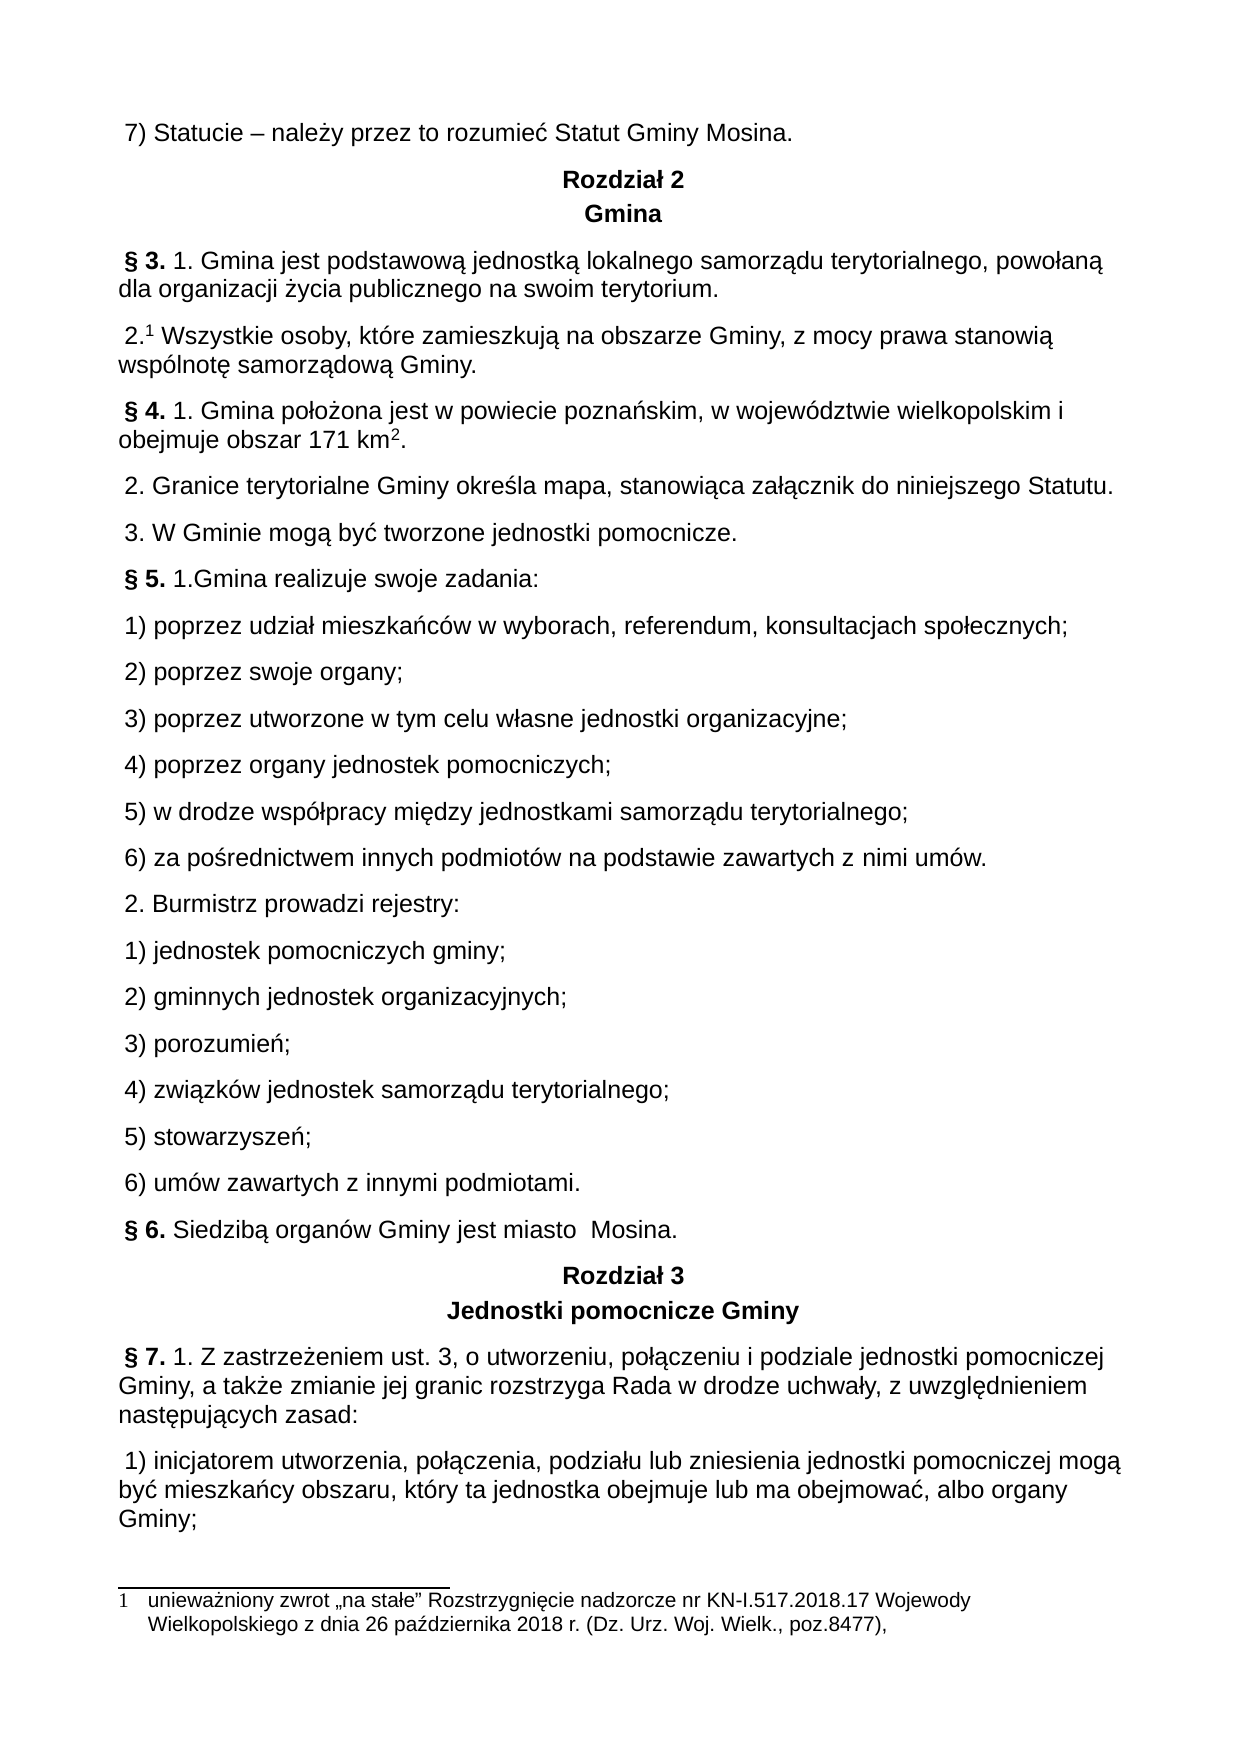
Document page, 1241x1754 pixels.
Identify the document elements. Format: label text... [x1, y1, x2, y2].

text 2) poprzez swoje organy; [118, 657, 1122, 686]
text § 3. 1. Gmina jest podstawową jednostką lokalnego samorządu terytorialnego, powołaną dla organizacji życia publicznego na swoim terytorium. [118, 246, 1122, 303]
text 5) stowarzyszeń; [118, 1122, 1122, 1151]
text Gmina [118, 199, 1122, 228]
text 3) poprzez utworzone w tym celu własne jednostki organizacyjne; [118, 704, 1122, 732]
text Rozdział 3 [118, 1261, 1122, 1290]
text § 6. Siedzibą organów Gminy jest miasto Mosina. [118, 1215, 1122, 1243]
text 4) poprzez organy jednostek pomocniczych; [118, 750, 1122, 779]
text unieważniony zwrot „na stałe” Rozstrzygnięcie nadzorcze nr KN-I.517.2018.17 Wojewody Wielkopolskiego z dnia 26 października 2018 r. (Dz. Urz. Woj. Wielk., poz.8477), [118, 1588, 1122, 1636]
text 5) w drodze współpracy między jednostkami samorządu terytorialnego; [118, 797, 1122, 825]
text § 4. 1. Gmina położona jest w powiecie poznańskim, w województwie wielkopolskim i obejmuje obszar 171 km2. [118, 396, 1122, 454]
text 1) poprzez udział mieszkańców w wyborach, referendum, konsultacjach społecznych; [118, 611, 1122, 639]
text 6) umów zawartych z innymi podmiotami. [118, 1168, 1122, 1197]
text 1) inicjatorem utworzenia, połączenia, podziału lub zniesienia jednostki pomocniczej mogą być mieszkańcy obszaru, który ta jednostka obejmuje lub ma obejmować, albo organy Gminy; [118, 1446, 1122, 1532]
text Jednostki pomocnicze Gminy [118, 1296, 1122, 1324]
text 2. Granice terytorialne Gminy określa mapa, stanowiąca załącznik do niniejszego Statutu. [118, 471, 1122, 500]
text 6) za pośrednictwem innych podmiotów na podstawie zawartych z nimi umów. [118, 843, 1122, 872]
text Rozdział 2 [118, 164, 1122, 193]
text 7) Statucie – należy przez to rozumieć Statut Gminy Mosina. [118, 118, 1122, 147]
text § 5. 1.Gmina realizuje swoje zadania: [118, 564, 1122, 593]
text 3) porozumień; [118, 1029, 1122, 1058]
text 1) jednostek pomocniczych gminy; [118, 936, 1122, 965]
text 2. Burmistrz prowadzi rejestry: [118, 889, 1122, 918]
text 4) związków jednostek samorządu terytorialnego; [118, 1075, 1122, 1104]
text 3. W Gminie mogą być tworzone jednostki pomocnicze. [118, 518, 1122, 547]
text 2) gminnych jednostek organizacyjnych; [118, 982, 1122, 1011]
text 2. Wszystkie osoby, które zamieszkują na obszarze Gminy, z mocy prawa stanowią wspólnotę samorządową Gminy. [118, 321, 1122, 378]
text § 7. 1. Z zastrzeżeniem ust. 3, o utworzeniu, połączeniu i podziale jednostki pomocniczej Gminy, a także zmianie jej granic rozstrzyga Rada w drodze uchwały, z uwzględnieniem następujących zasad: [118, 1342, 1122, 1428]
